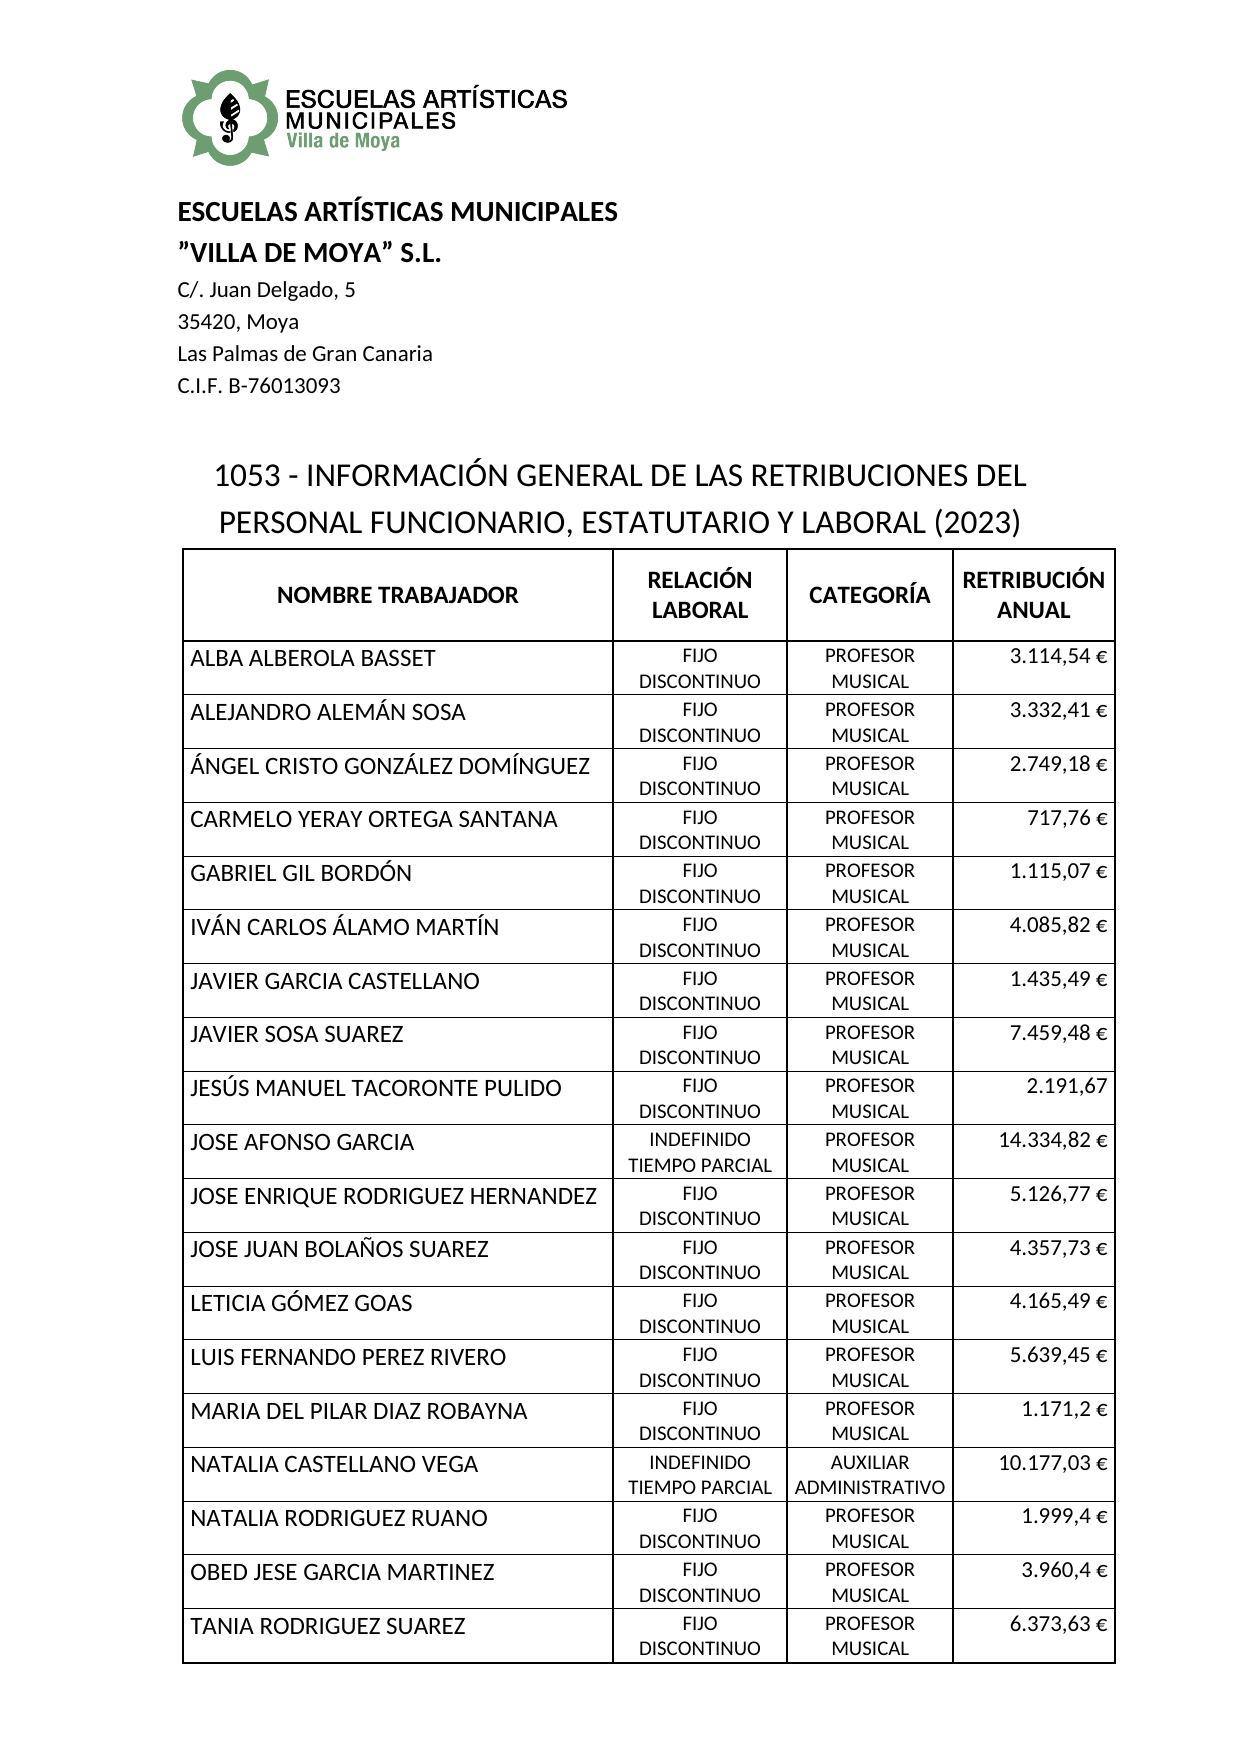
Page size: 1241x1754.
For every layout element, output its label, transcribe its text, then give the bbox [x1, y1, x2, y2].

table_cell ALBA ALBEROLA BASSET [184, 642, 612, 694]
table_cell PROFESOR MUSICAL [788, 1340, 952, 1393]
table_cell PROFESOR MUSICAL [788, 1179, 952, 1232]
table_cell FIJO DISCONTINUO [614, 1394, 786, 1447]
table_cell INDEFINIDO TIEMPO PARCIAL [614, 1448, 786, 1501]
table_cell PROFESOR MUSICAL [788, 803, 952, 856]
table_header CATEGORÍA [788, 550, 952, 639]
table_cell MARIA DEL PILAR DIAZ ROBAYNA [184, 1394, 612, 1447]
table_cell PROFESOR MUSICAL [788, 1609, 952, 1662]
table_header RELACIÓN LABORAL [614, 550, 786, 639]
table_cell 2.749,18 € [954, 749, 1114, 802]
text 1053 - INFORMACIÓN GENERAL DE LAS RETRIBUCIONES DEL PERSONAL FUNCIONARIO, ESTATUTARIO Y LABORAL (2023) [177, 454, 1063, 541]
table_cell PROFESOR MUSICAL [788, 1502, 952, 1554]
table_cell 4.357,73 € [954, 1233, 1114, 1286]
text 35420, Moya [177, 307, 1063, 335]
table_cell LUIS FERNANDO PEREZ RIVERO [184, 1340, 612, 1393]
table_cell 3.114,54 € [954, 642, 1114, 694]
table_cell JOSE JUAN BOLAÑOS SUAREZ [184, 1233, 612, 1286]
table_cell PROFESOR MUSICAL [788, 910, 952, 963]
table_cell FIJO DISCONTINUO [614, 1609, 786, 1662]
table_cell PROFESOR MUSICAL [788, 1287, 952, 1339]
table_cell IVÁN CARLOS ÁLAMO MARTÍN [184, 910, 612, 963]
table_cell FIJO DISCONTINUO [614, 1233, 786, 1286]
table_cell NATALIA RODRIGUEZ RUANO [184, 1502, 612, 1554]
table_cell PROFESOR MUSICAL [788, 1072, 952, 1124]
table_cell PROFESOR MUSICAL [788, 642, 952, 694]
table_cell ALEJANDRO ALEMÁN SOSA [184, 695, 612, 748]
table_cell OBED JESE GARCIA MARTINEZ [184, 1555, 612, 1608]
table_cell FIJO DISCONTINUO [614, 1179, 786, 1232]
table_cell JAVIER SOSA SUAREZ [184, 1018, 612, 1071]
table_cell FIJO DISCONTINUO [614, 857, 786, 909]
text C/. Juan Delgado, 5 [177, 275, 1063, 303]
table_cell FIJO DISCONTINUO [614, 1287, 786, 1339]
table_cell ÁNGEL CRISTO GONZÁLEZ DOMÍNGUEZ [184, 749, 612, 802]
table_cell FIJO DISCONTINUO [614, 964, 786, 1017]
table_cell PROFESOR MUSICAL [788, 1233, 952, 1286]
table_cell JESÚS MANUEL TACORONTE PULIDO [184, 1072, 612, 1124]
text C.I.F. B-76013093 [177, 372, 1063, 400]
table_cell CARMELO YERAY ORTEGA SANTANA [184, 803, 612, 856]
table_cell FIJO DISCONTINUO [614, 695, 786, 748]
text Las Palmas de Gran Canaria [177, 339, 1063, 367]
table_cell 5.126,77 € [954, 1179, 1114, 1232]
table_cell FIJO DISCONTINUO [614, 749, 786, 802]
table_cell PROFESOR MUSICAL [788, 1018, 952, 1071]
table_cell NATALIA CASTELLANO VEGA [184, 1448, 612, 1501]
table_cell JOSE ENRIQUE RODRIGUEZ HERNANDEZ [184, 1179, 612, 1232]
table_cell 5.639,45 € [954, 1340, 1114, 1393]
table_cell JOSE AFONSO GARCIA [184, 1125, 612, 1178]
table_cell JAVIER GARCIA CASTELLANO [184, 964, 612, 1017]
table_cell 717,76 € [954, 803, 1114, 856]
table_cell PROFESOR MUSICAL [788, 1394, 952, 1447]
text ESCUELAS ARTÍSTICAS MUNICIPALES [177, 193, 1063, 229]
table_cell PROFESOR MUSICAL [788, 1125, 952, 1178]
table_cell FIJO DISCONTINUO [614, 1072, 786, 1124]
table_cell 7.459,48 € [954, 1018, 1114, 1071]
table_cell 3.960,4 € [954, 1555, 1114, 1608]
table_cell FIJO DISCONTINUO [614, 1340, 786, 1393]
table_cell 4.085,82 € [954, 910, 1114, 963]
table_cell PROFESOR MUSICAL [788, 964, 952, 1017]
table_cell 14.334,82 € [954, 1125, 1114, 1178]
table_cell 1.999,4 € [954, 1502, 1114, 1554]
table_cell 2.191,67 [954, 1072, 1114, 1124]
table_cell FIJO DISCONTINUO [614, 642, 786, 694]
table_cell PROFESOR MUSICAL [788, 1555, 952, 1608]
table_cell PROFESOR MUSICAL [788, 695, 952, 748]
table_cell AUXILIAR ADMINISTRATIVO [788, 1448, 952, 1501]
table_cell FIJO DISCONTINUO [614, 1555, 786, 1608]
table_cell INDEFINIDO TIEMPO PARCIAL [614, 1125, 786, 1178]
table_header RETRIBUCIÓN ANUAL [954, 550, 1114, 639]
table_cell PROFESOR MUSICAL [788, 857, 952, 909]
text ”VILLA DE MOYA” S.L. [177, 234, 1063, 270]
table_cell FIJO DISCONTINUO [614, 910, 786, 963]
table_cell 4.165,49 € [954, 1287, 1114, 1339]
table_cell 3.332,41 € [954, 695, 1114, 748]
table_cell TANIA RODRIGUEZ SUAREZ [184, 1609, 612, 1662]
table_cell FIJO DISCONTINUO [614, 803, 786, 856]
table_cell 1.171,2 € [954, 1394, 1114, 1447]
table_cell 10.177,03 € [954, 1448, 1114, 1501]
table_cell FIJO DISCONTINUO [614, 1502, 786, 1554]
table_header NOMBRE TRABAJADOR [184, 550, 612, 639]
table_cell 6.373,63 € [954, 1609, 1114, 1662]
table_cell LETICIA GÓMEZ GOAS [184, 1287, 612, 1339]
table_cell FIJO DISCONTINUO [614, 1018, 786, 1071]
table_cell GABRIEL GIL BORDÓN [184, 857, 612, 909]
table_cell 1.435,49 € [954, 964, 1114, 1017]
table_cell PROFESOR MUSICAL [788, 749, 952, 802]
table_cell 1.115,07 € [954, 857, 1114, 909]
